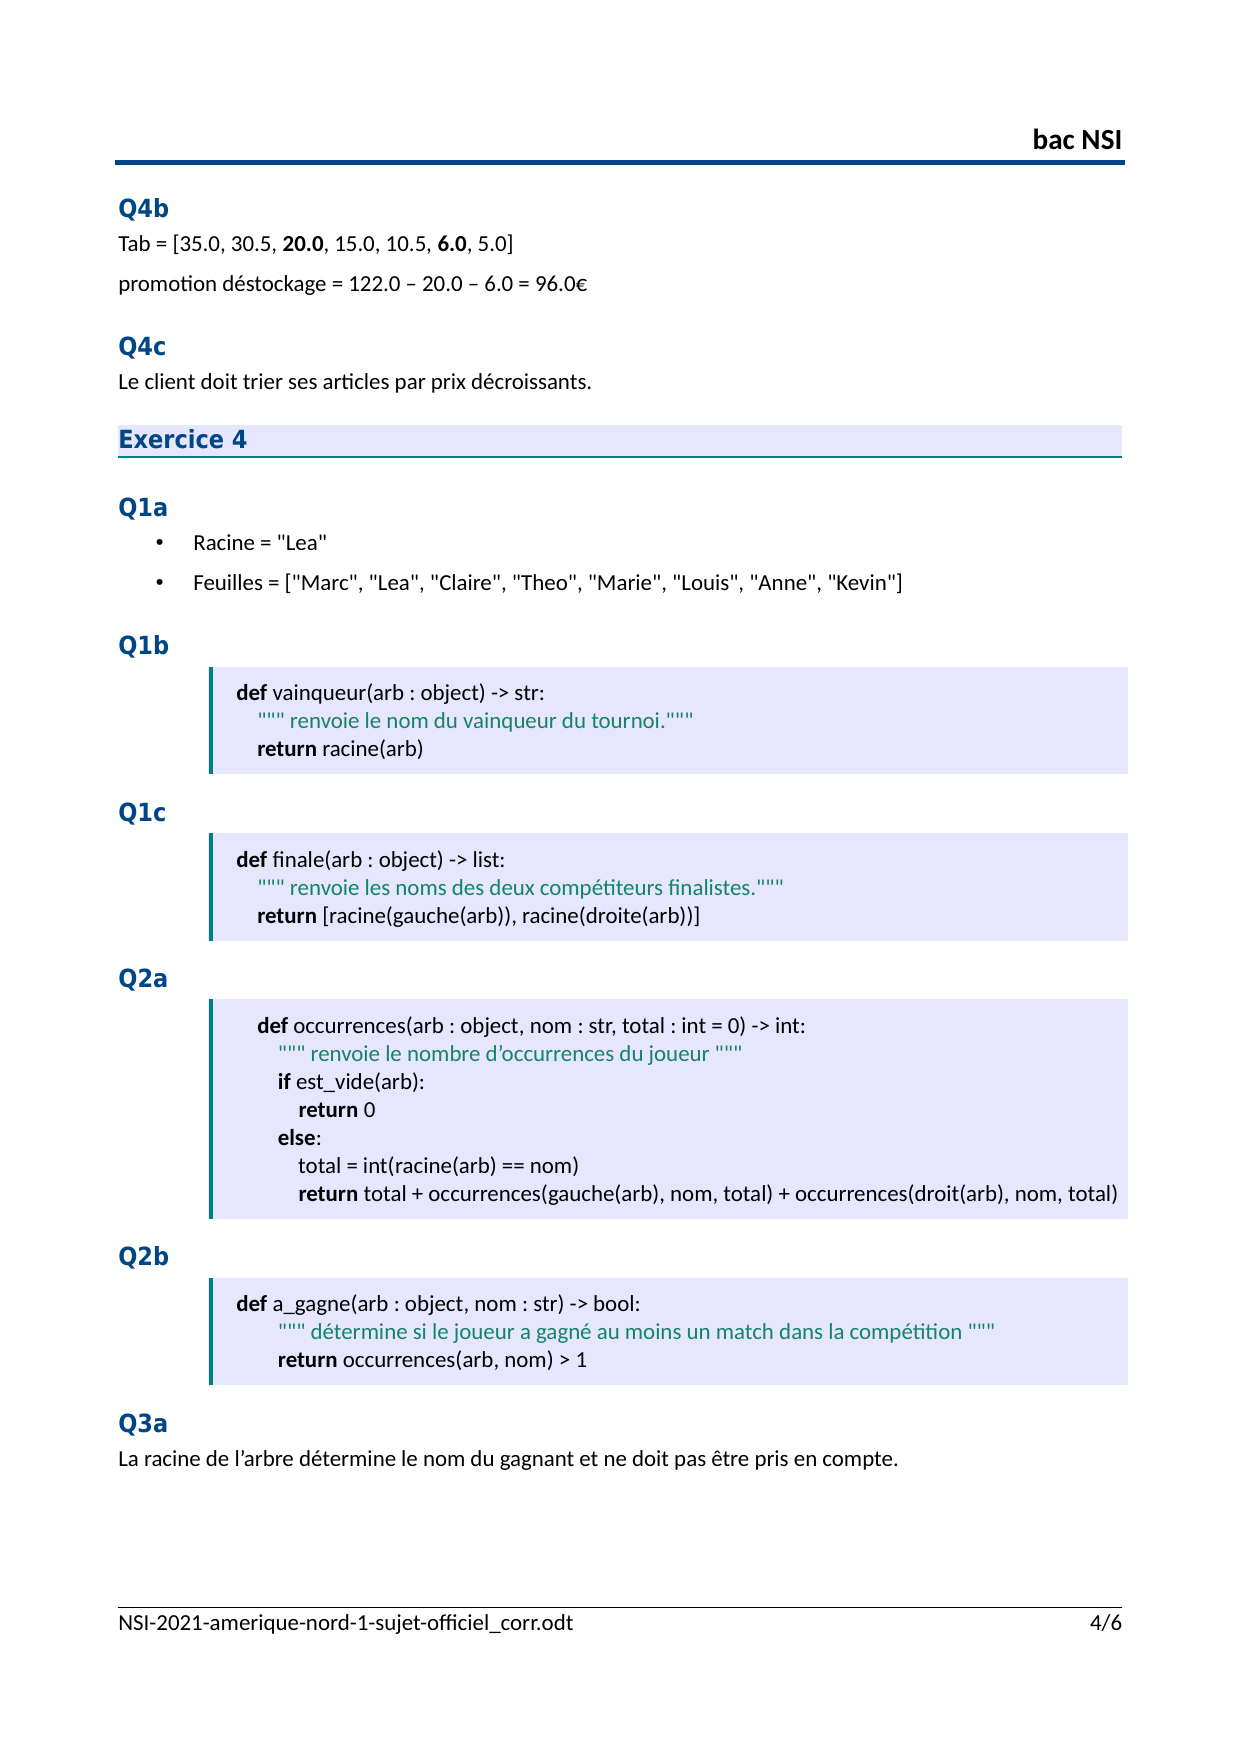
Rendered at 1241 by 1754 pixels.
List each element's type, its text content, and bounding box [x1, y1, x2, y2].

subtitle Q4c [118, 332, 1122, 361]
subtitle Q4b [118, 194, 1122, 223]
text return racine(arb) [213, 734, 1128, 774]
subtitle Q2b [118, 1243, 1122, 1272]
text return [racine(gauche(arb)), racine(droite(arb))] [213, 901, 1128, 941]
text Tab = [35.0, 30.5, 20.0, 15.0, 10.5, 6.0, 5.0] [118, 229, 1122, 257]
text def finale(arb : object) -> list: [213, 833, 1128, 873]
text """ renvoie les noms des deux compétiteurs finalistes.""" [213, 873, 1128, 901]
text """ détermine si le joueur a gagné au moins un match dans la compétition """ [213, 1317, 1128, 1346]
text def occurrences(arb : object, nom : str, total : int = 0) -> int: [213, 999, 1128, 1039]
subtitle Q2a [118, 964, 1122, 993]
text La racine de l’arbre détermine le nom du gagnant et ne doit pas être pris en compte. [118, 1444, 1122, 1472]
subtitle Q1a [118, 493, 1122, 522]
subtitle Exercice 4 [118, 425, 1122, 456]
subtitle Q3a [118, 1409, 1122, 1438]
text return occurrences(arb, nom) > 1 [213, 1346, 1128, 1385]
text else: [213, 1123, 1128, 1151]
text total = int(racine(arb) == nom) [213, 1151, 1128, 1179]
text if est_vide(arb): [213, 1067, 1128, 1095]
text """ renvoie le nombre d’occurrences du joueur """ [213, 1039, 1128, 1067]
text Le client doit trier ses articles par prix décroissants. [118, 367, 1122, 395]
text def a_gagne(arb : object, nom : str) -> bool: [213, 1278, 1128, 1317]
text return 0 [213, 1095, 1128, 1123]
text def vainqueur(arb : object) -> str: [213, 667, 1128, 706]
text """ renvoie le nom du vainqueur du tournoi.""" [213, 706, 1128, 734]
list Feuilles = ["Marc", "Lea", "Claire", "Theo", "Marie", "Louis", "Anne", "Kevin"] [156, 568, 1122, 596]
subtitle Q1b [118, 631, 1122, 661]
text promotion déstockage = 122.0 – 20.0 – 6.0 = 96.0€ [118, 269, 1122, 297]
list Racine = "Lea" [156, 528, 1122, 556]
subtitle Q1c [118, 798, 1122, 827]
text return total + occurrences(gauche(arb), nom, total) + occurrences(droit(arb), nom, total) [213, 1179, 1128, 1219]
